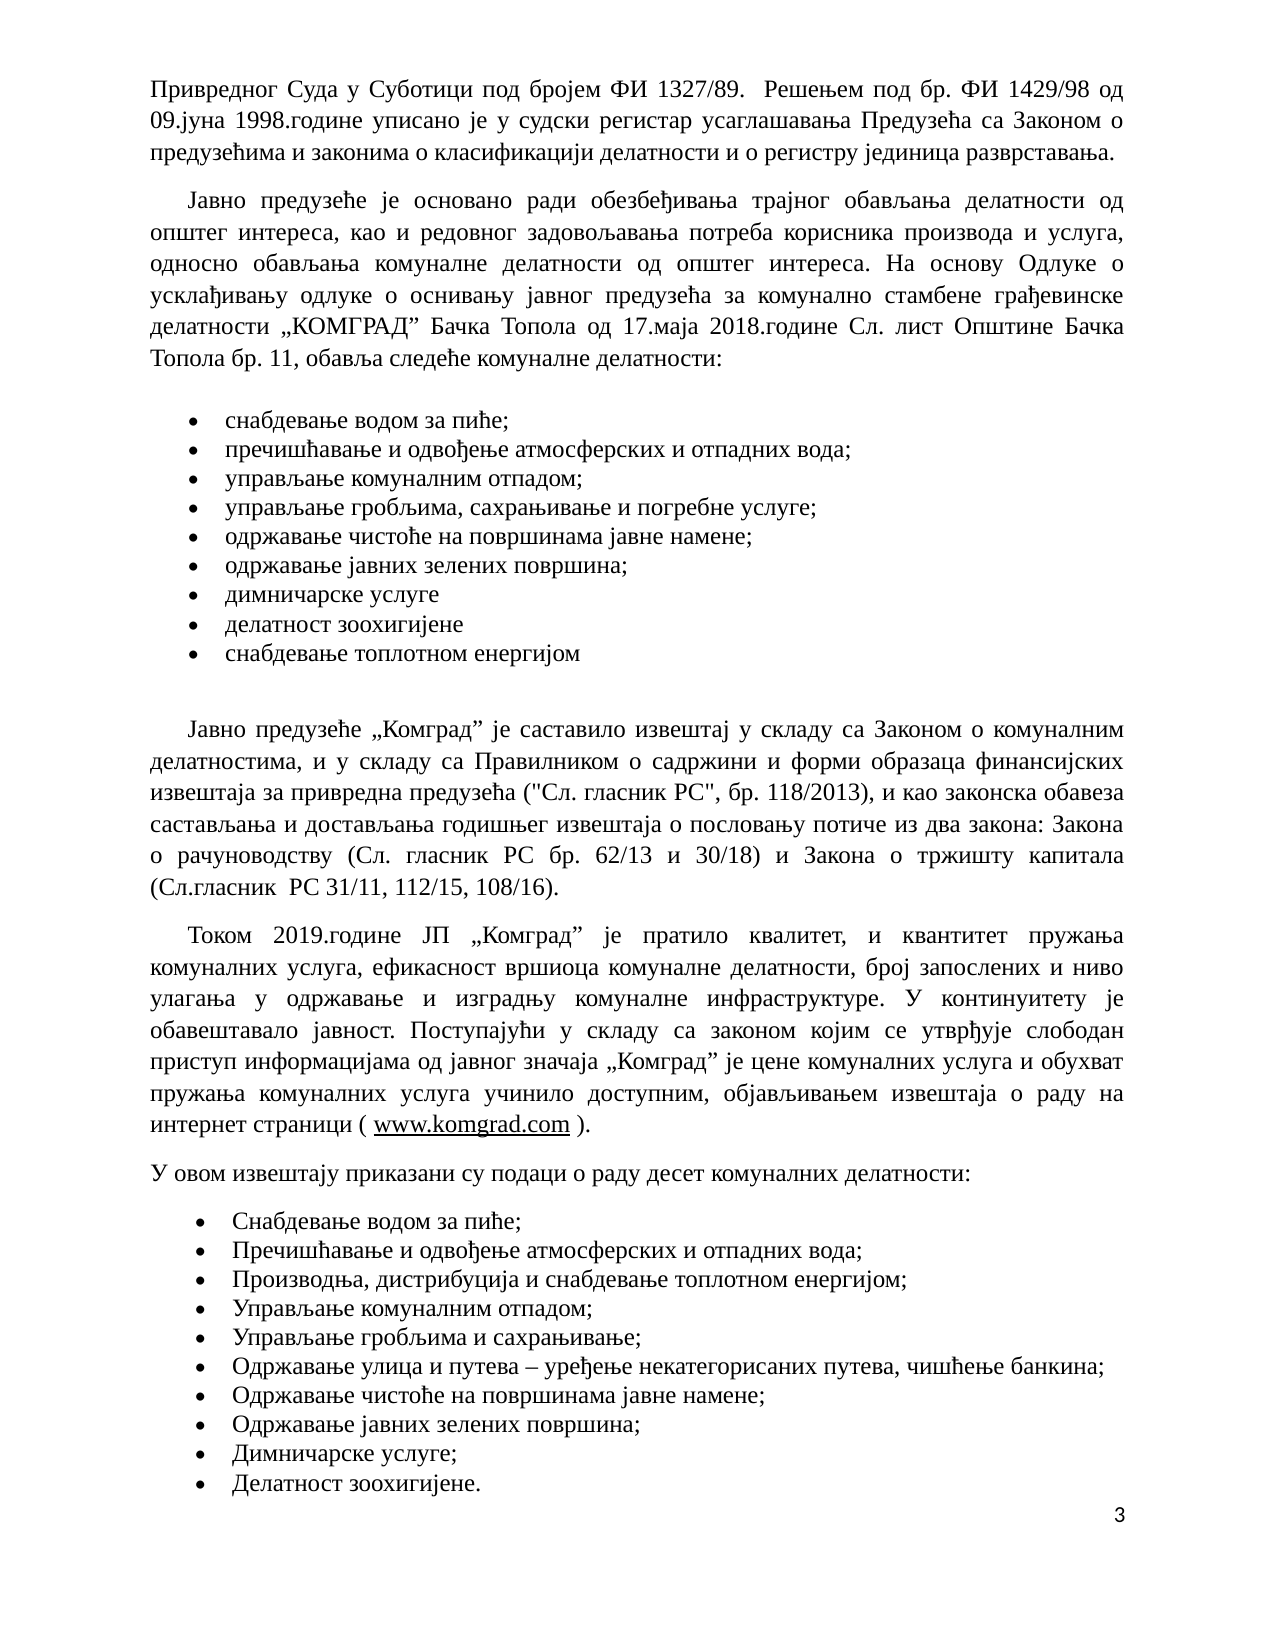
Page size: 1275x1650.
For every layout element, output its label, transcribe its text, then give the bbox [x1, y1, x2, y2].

list делатност зоохигијене [187, 609, 1125, 638]
text Јавно предузеће је основано ради обезбеђивања трајног обављања делатности од општег интереса, као и редовног задовољавања потреба корисника производа и услуга, односно обављања комуналне делатности од општег интереса. На основу Одлуке о усклађивању одлуке о оснивању јавног предузећа за комунално стамбене грађевинске делатности „КОМГРАД” Бачка Топола од 17.маја 2018.године Сл. лист Општине Бачка Топола бр. 11, обавља следеће комуналне делатности: [150, 185, 1125, 372]
list снабдевање топлотном енергијом [187, 638, 1125, 667]
list Управљање комуналним отпадом; [194, 1293, 1125, 1322]
list Одржавање јавних зелених површина; [194, 1409, 1125, 1438]
list Одржавање чистоће на површинама јавне намене; [194, 1380, 1125, 1409]
list одржавање јавних зелених површина; [187, 551, 1125, 579]
text Током 2019.године ЈП „Комград” је пратило квалитет, и квантитет пружања комуналних услуга, ефикасност вршиоца комуналне делатности, број запослених и ниво улагања у одржавање и изградњу комуналне инфраструктуре. У континуитету је обавештавало јавност. Поступајући у складу са законом којим се утврђује слободан приступ информацијама од јавног значаја „Комград” је цене комуналних услуга и обухват пружања комуналних услуга учинило доступним, објављивањем извештаја о раду на интернет страници ( www.komgrad.com ). [150, 920, 1125, 1138]
list пречишћавање и одвођење атмосферских и отпадних вода; [187, 434, 1125, 463]
list Производња, дистрибуција и снабдевање топлотном енергијом; [194, 1264, 1125, 1293]
list Делатност зоохигијене. [194, 1468, 1125, 1497]
list управљање комуналним отпадом; [187, 463, 1125, 492]
list Снабдевање водом за пиће; [194, 1206, 1125, 1235]
list снабдевање водом за пиће; [187, 405, 1125, 434]
text Привредног Суда у Суботици под бројем ФИ 1327/89. Решењем под бр. ФИ 1429/98 од 09.јуна 1998.године уписано је у судски регистар усаглашавања Предузећа са Законом о предузећима и законима о класификацији делатности и о регистру јединица разврставања. [150, 74, 1125, 166]
list Пречишћавање и одвођење атмосферских и отпадних вода; [194, 1235, 1125, 1264]
list Одржавање улица и путева – уређење некатегорисаних путева, чишћење банкина; [194, 1351, 1125, 1380]
list Димничарске услуге; [194, 1438, 1125, 1468]
list димничарске услуге [187, 579, 1125, 609]
list управљање гробљима, сахрањивање и погребне услуге; [187, 492, 1125, 521]
text У овом извештају приказани су подаци о раду десет комуналних делатности: [150, 1158, 1125, 1187]
text Јавно предузеће „Комград” је саставило извештај у складу са Законом о комуналним делатностима, и у складу са Правилником о садржини и форми образаца финансијских извештаја за привредна предузећа ("Сл. гласник РС", бр. 118/2013), и као законска обавеза састављања и достављања годишњег извештаја о пословању потиче из два закона: Закона о рачуноводству (Сл. гласник РС бр. 62/13 и 30/18) и Закона о тржишту капитала (Сл.гласник РС 31/11, 112/15, 108/16). [150, 714, 1125, 901]
list Управљање гробљима и сахрањивање; [194, 1322, 1125, 1351]
list одржавање чистоће на површинама јавне намене; [187, 521, 1125, 551]
